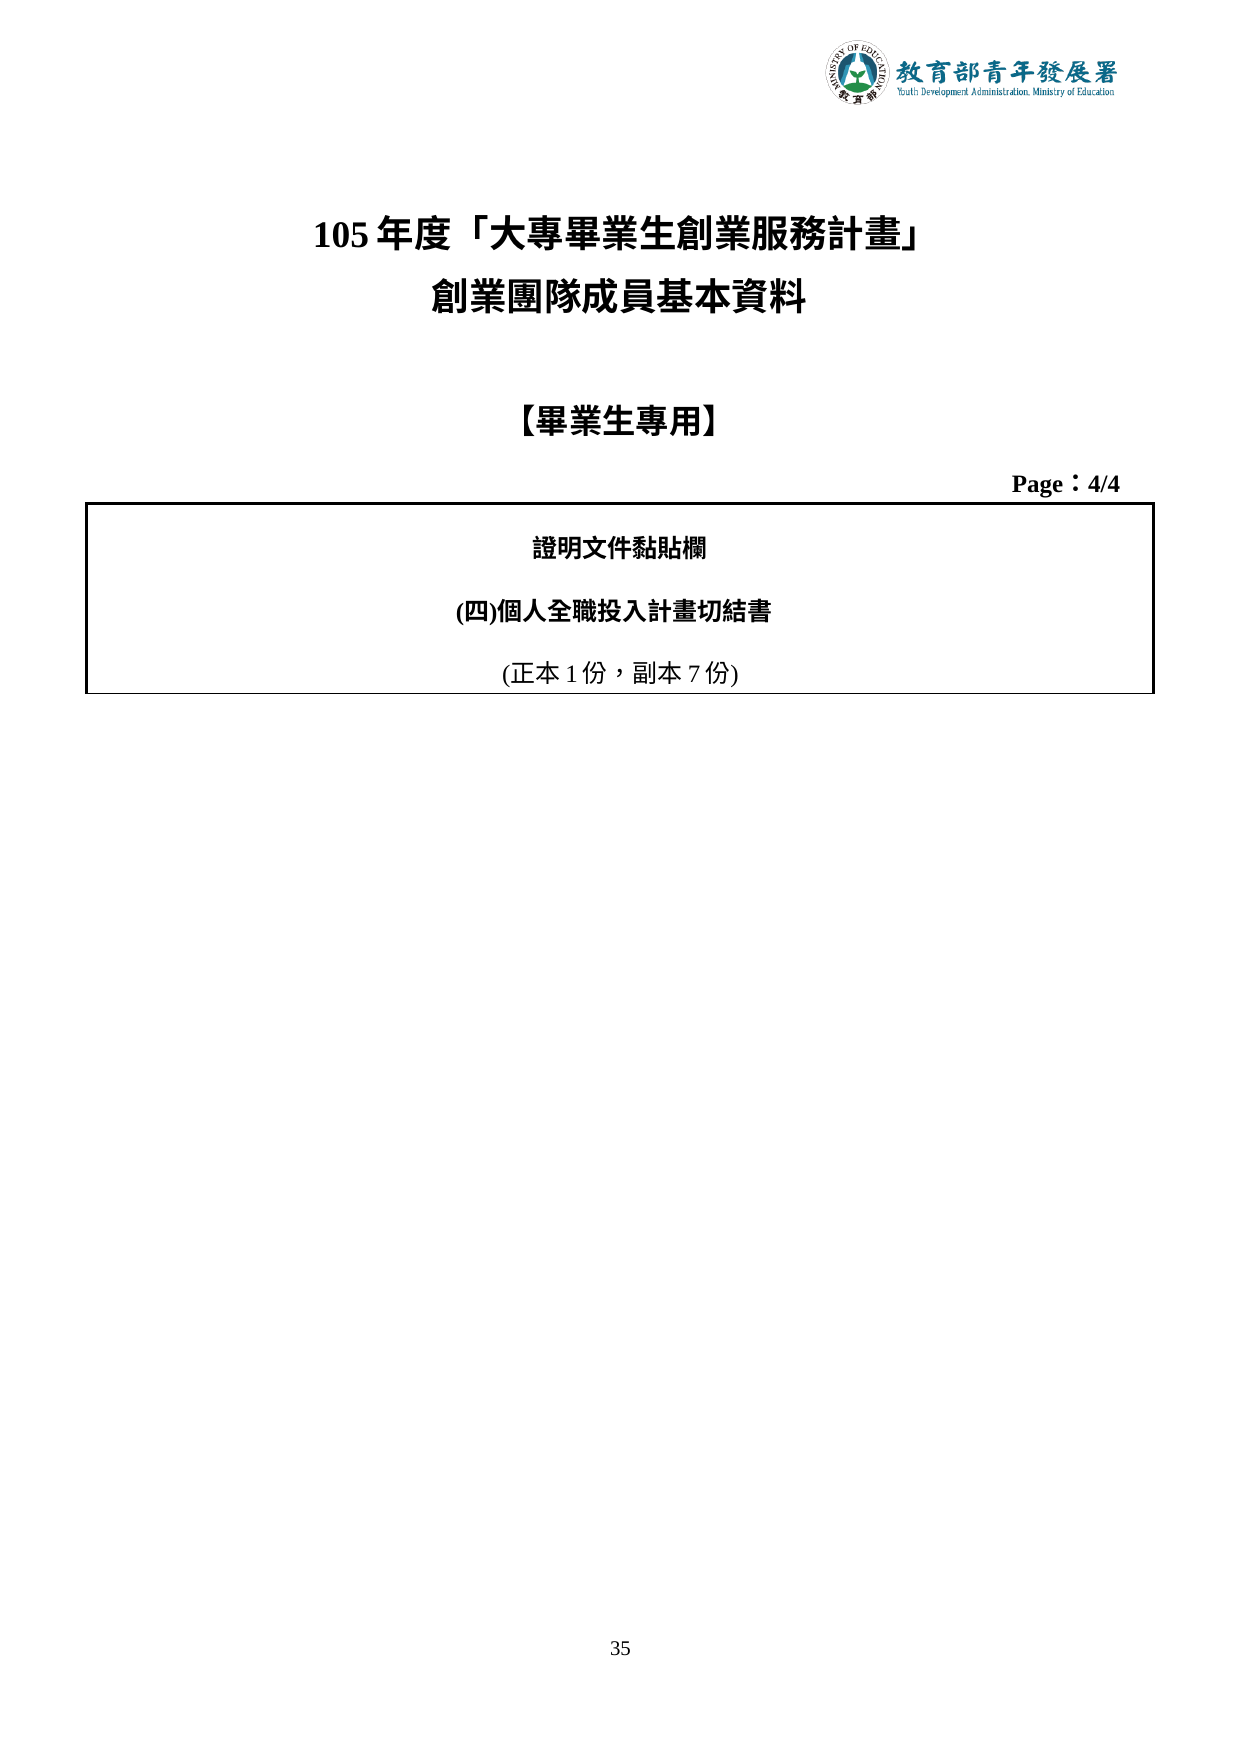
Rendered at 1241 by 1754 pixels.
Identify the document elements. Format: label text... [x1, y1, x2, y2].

text Page：4/4 [118, 439, 1120, 502]
text 【畢業生專用】 [118, 377, 1120, 439]
table_header 證明文件黏貼欄 (四)個人全職投入計畫切結書 (正本1份，副本7份) [88, 505, 1152, 693]
text 105年度「大專畢業生創業服務計畫」 [129, 189, 1122, 252]
text 創業團隊成員基本資料 [118, 252, 1120, 314]
